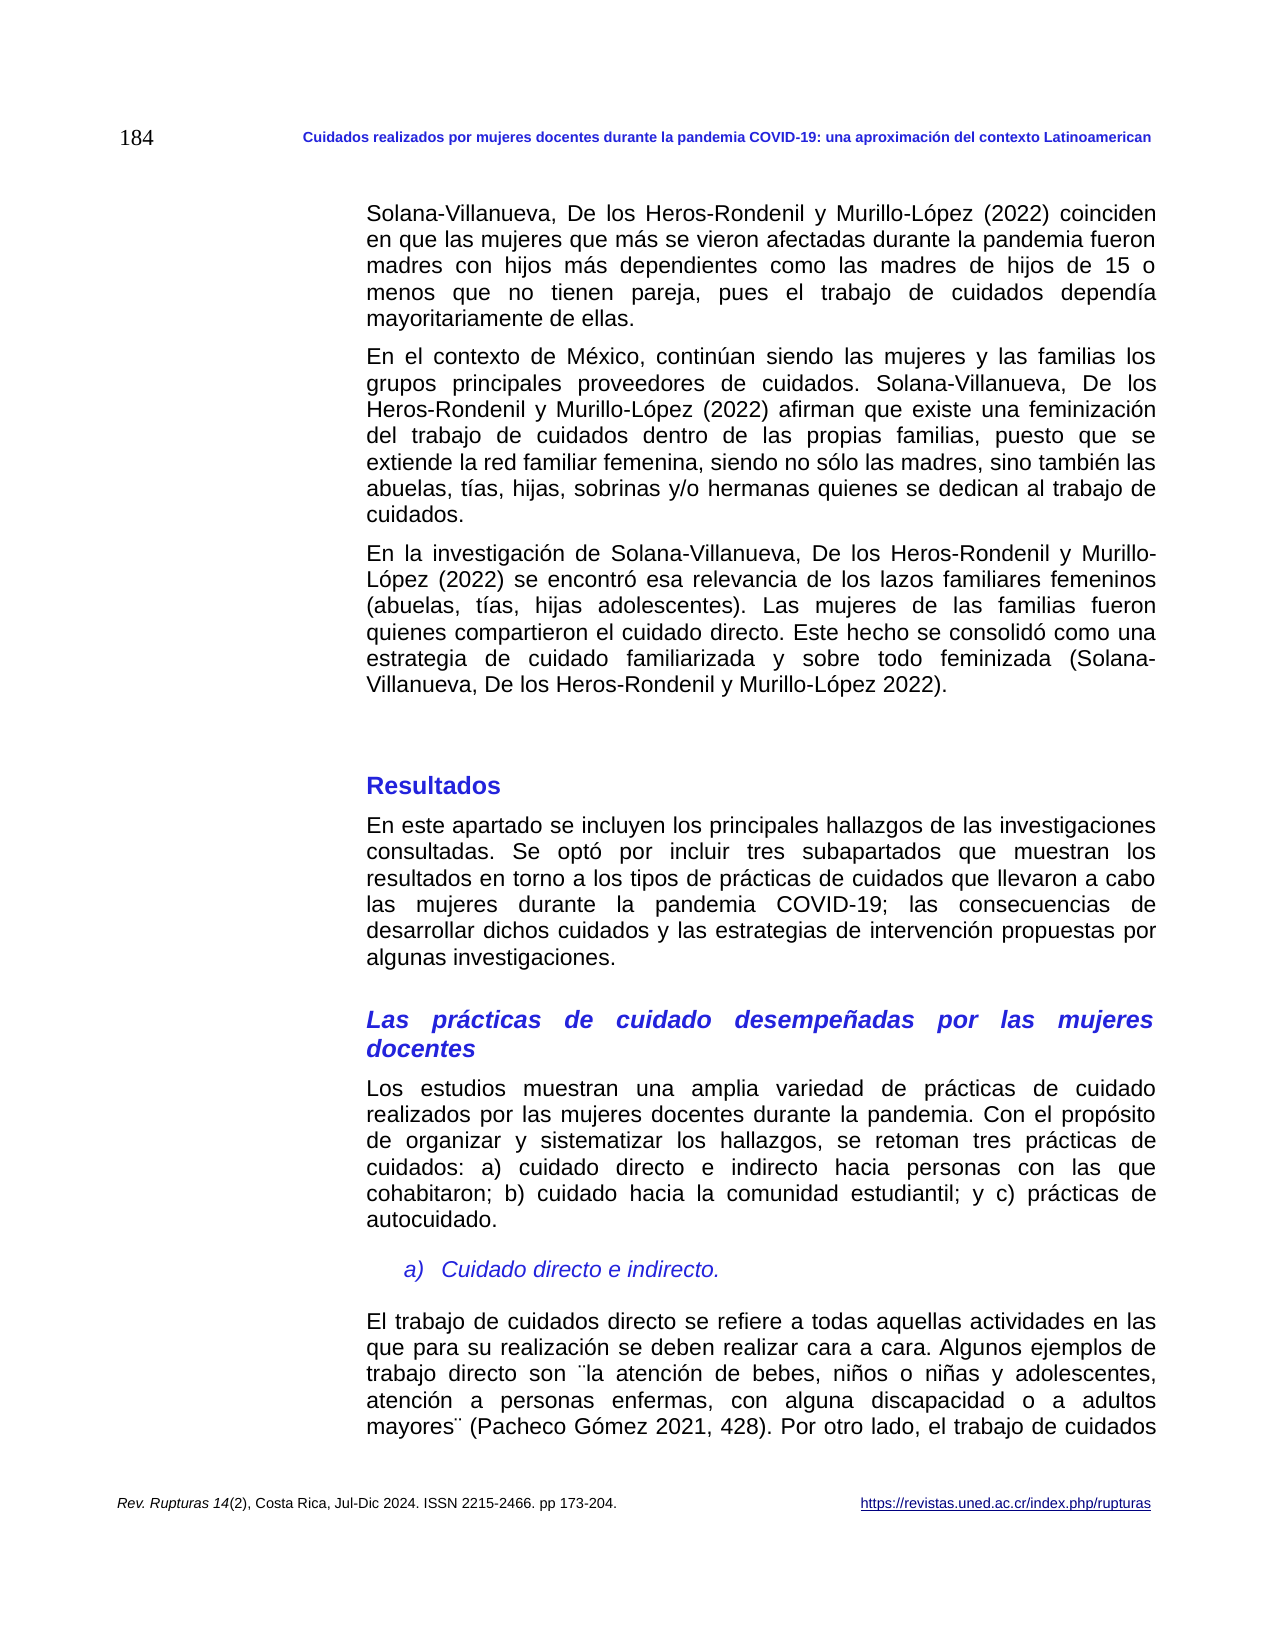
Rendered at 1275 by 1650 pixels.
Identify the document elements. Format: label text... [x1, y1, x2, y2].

text Solana-Villanueva, De los Heros-Rondenil y Murillo-López (2022) coinciden en que las mujeres que más se vieron afectadas durante la pandemia fueron madres con hijos más dependientes como las madres de hijos de 15 o menos que no tienen pareja, pues el trabajo de cuidados dependía mayoritariamente de ellas. [366, 200, 1157, 332]
text En la investigación de Solana-Villanueva, De los Heros-Rondenil y Murillo-López (2022) se encontró esa relevancia de los lazos familiares femeninos (abuelas, tías, hijas adolescentes). Las mujeres de las familias fueron quienes compartieron el cuidado directo. Este hecho se consolidó como una estrategia de cuidado familiarizada y sobre todo feminizada (Solana-Villanueva, De los Heros-Rondenil y Murillo-López 2022). [366, 539, 1157, 698]
text En el contexto de México, continúan siendo las mujeres y las familias los grupos principales proveedores de cuidados. Solana-Villanueva, De los Heros-Rondenil y Murillo-López (2022) afirman que existe una feminización del trabajo de cuidados dentro de las propias familias, puesto que se extiende la red familiar femenina, siendo no sólo las madres, sino también las abuelas, tías, hijas, sobrinas y/o hermanas quienes se dedican al trabajo de cuidados. [366, 343, 1157, 528]
subtitle Resultados [366, 771, 1157, 800]
subtitle Cuidado directo e indirecto. [404, 1256, 1157, 1283]
text Los estudios muestran una amplia variedad de prácticas de cuidado realizados por las mujeres docentes durante la pandemia. Con el propósito de organizar y sistematizar los hallazgos, se retoman tres prácticas de cuidados: a) cuidado directo e indirecto hacia personas con las que cohabitaron; b) cuidado hacia la comunidad estudiantil; y c) prácticas de autocuidado. [366, 1074, 1157, 1233]
text En este apartado se incluyen los principales hallazgos de las investigaciones consultadas. Se optó por incluir tres subapartados que muestran los resultados en torno a los tipos de prácticas de cuidados que llevaron a cabo las mujeres durante la pandemia COVID-19; las consecuencias de desarrollar dichos cuidados y las estrategias de intervención propuestas por algunas investigaciones. [366, 812, 1157, 970]
text El trabajo de cuidados directo se refiere a todas aquellas actividades en las que para su realización se deben realizar cara a cara. Algunos ejemplos de trabajo directo son ¨la atención de bebes, niños o niñas y adolescentes, atención a personas enfermas, con alguna discapacidad o a adultos mayores¨ (Pacheco Gómez 2021, 428). Por otro lado, el trabajo de cuidados [366, 1308, 1157, 1439]
subtitle Las prácticas de cuidado desempeñadas por las mujeres docentes [366, 1005, 1157, 1063]
